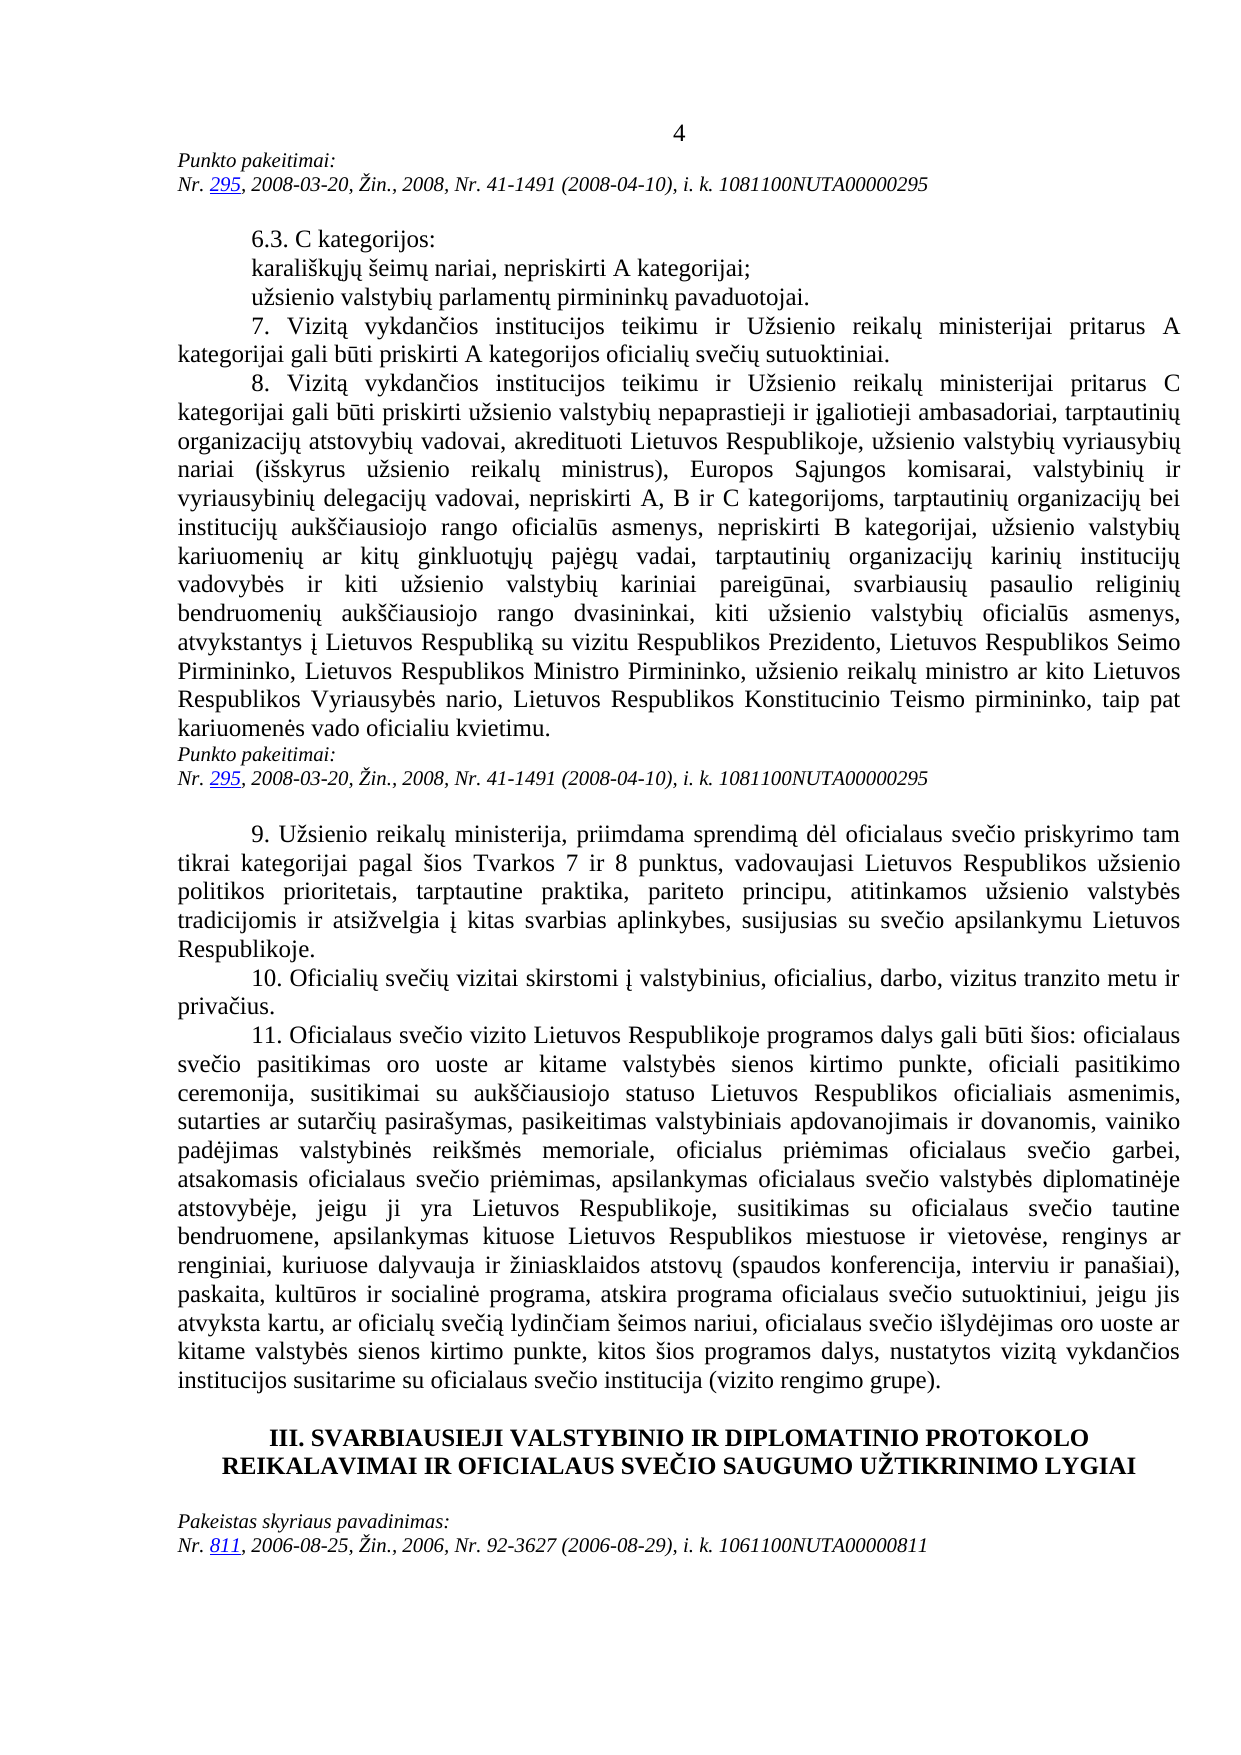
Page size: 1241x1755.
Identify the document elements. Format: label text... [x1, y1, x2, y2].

text Nr. 295, 2008-03-20, Žin., 2008, Nr. 41-1491 (2008-04-10), i. k. 1081100NUTA00000295 [177, 172, 1181, 196]
text Nr. 295, 2008-03-20, Žin., 2008, Nr. 41-1491 (2008-04-10), i. k. 1081100NUTA00000295 [177, 766, 1181, 790]
text 10. Oficialių svečių vizitai skirstomi į valstybinius, oficialius, darbo, vizitus tranzito metu ir privačius. [177, 963, 1181, 1020]
text 9. Užsienio reikalų ministerija, priimdama sprendimą dėl oficialaus svečio priskyrimo tam tikrai kategorijai pagal šios Tvarkos 7 ir 8 punktus, vadovaujasi Lietuvos Respublikos užsienio politikos prioritetais, tarptautine praktika, pariteto principu, atitinkamos užsienio valstybės tradicijomis ir atsižvelgia į kitas svarbias aplinkybes, susijusias su svečio apsilankymu Lietuvos Respublikoje. [177, 819, 1181, 963]
text užsienio valstybių parlamentų pirmininkų pavaduotojai. [177, 282, 1181, 311]
text Punkto pakeitimai: [177, 742, 1181, 766]
text 11. Oficialaus svečio vizito Lietuvos Respublikoje programos dalys gali būti šios: oficialaus svečio pasitikimas oro uoste ar kitame valstybės sienos kirtimo punkte, oficiali pasitikimo ceremonija, susitikimai su aukščiausiojo statuso Lietuvos Respublikos oficialiais asmenimis, sutarties ar sutarčių pasirašymas, pasikeitimas valstybiniais apdovanojimais ir dovanomis, vainiko padėjimas valstybinės reikšmės memoriale, oficialus priėmimas oficialaus svečio garbei, atsakomasis oficialaus svečio priėmimas, apsilankymas oficialaus svečio valstybės diplomatinėje atstovybėje, jeigu ji yra Lietuvos Respublikoje, susitikimas su oficialaus svečio tautine bendruomene, apsilankymas kituose Lietuvos Respublikos miestuose ir vietovėse, renginys ar renginiai, kuriuose dalyvauja ir žiniasklaidos atstovų (spaudos konferencija, interviu ir panašiai), paskaita, kultūros ir socialinė programa, atskira programa oficialaus svečio sutuoktiniui, jeigu jis atvyksta kartu, ar oficialų svečią lydinčiam šeimos nariui, oficialaus svečio išlydėjimas oro uoste ar kitame valstybės sienos kirtimo punkte, kitos šios programos dalys, nustatytos vizitą vykdančios institucijos susitarime su oficialaus svečio institucija (vizito rengimo grupe). [177, 1020, 1181, 1394]
text 8. Vizitą vykdančios institucijos teikimu ir Užsienio reikalų ministerijai pritarus C kategorijai gali būti priskirti užsienio valstybių nepaprastieji ir įgaliotieji ambasadoriai, tarptautinių organizacijų atstovybių vadovai, akredituoti Lietuvos Respublikoje, užsienio valstybių vyriausybių nariai (išskyrus užsienio reikalų ministrus), Europos Sąjungos komisarai, valstybinių ir vyriausybinių delegacijų vadovai, nepriskirti A, B ir C kategorijoms, tarptautinių organizacijų bei institucijų aukščiausiojo rango oficialūs asmenys, nepriskirti B kategorijai, užsienio valstybių kariuomenių ar kitų ginkluotųjų pajėgų vadai, tarptautinių organizacijų karinių institucijų vadovybės ir kiti užsienio valstybių kariniai pareigūnai, svarbiausių pasaulio religinių bendruomenių aukščiausiojo rango dvasininkai, kiti užsienio valstybių oficialūs asmenys, atvykstantys į Lietuvos Respubliką su vizitu Respublikos Prezidento, Lietuvos Respublikos Seimo Pirmininko, Lietuvos Respublikos Ministro Pirmininko, užsienio reikalų ministro ar kito Lietuvos Respublikos Vyriausybės nario, Lietuvos Respublikos Konstitucinio Teismo pirmininko, taip pat kariuomenės vado oficialiu kvietimu. [177, 368, 1181, 742]
text 7. Vizitą vykdančios institucijos teikimu ir Užsienio reikalų ministerijai pritarus A kategorijai gali būti priskirti A kategorijos oficialių svečių sutuoktiniai. [177, 311, 1181, 368]
text Nr. 811, 2006-08-25, Žin., 2006, Nr. 92-3627 (2006-08-29), i. k. 1061100NUTA00000811 [177, 1533, 1181, 1557]
text karališkųjų šeimų nariai, nepriskirti A kategorijai; [177, 253, 1181, 282]
text Pakeistas skyriaus pavadinimas: [177, 1509, 1181, 1533]
text Punkto pakeitimai: [177, 148, 1181, 172]
text 6.3. C kategorijos: [177, 224, 1181, 253]
text III. SVARBIAUSIEJI VALSTYBINIO IR DIPLOMATINIO PROTOKOLO REIKALAVIMAI IR OFICIALAUS SVEČIO SAUGUMO UŽTIKRINIMO LYGIAI [177, 1423, 1181, 1480]
